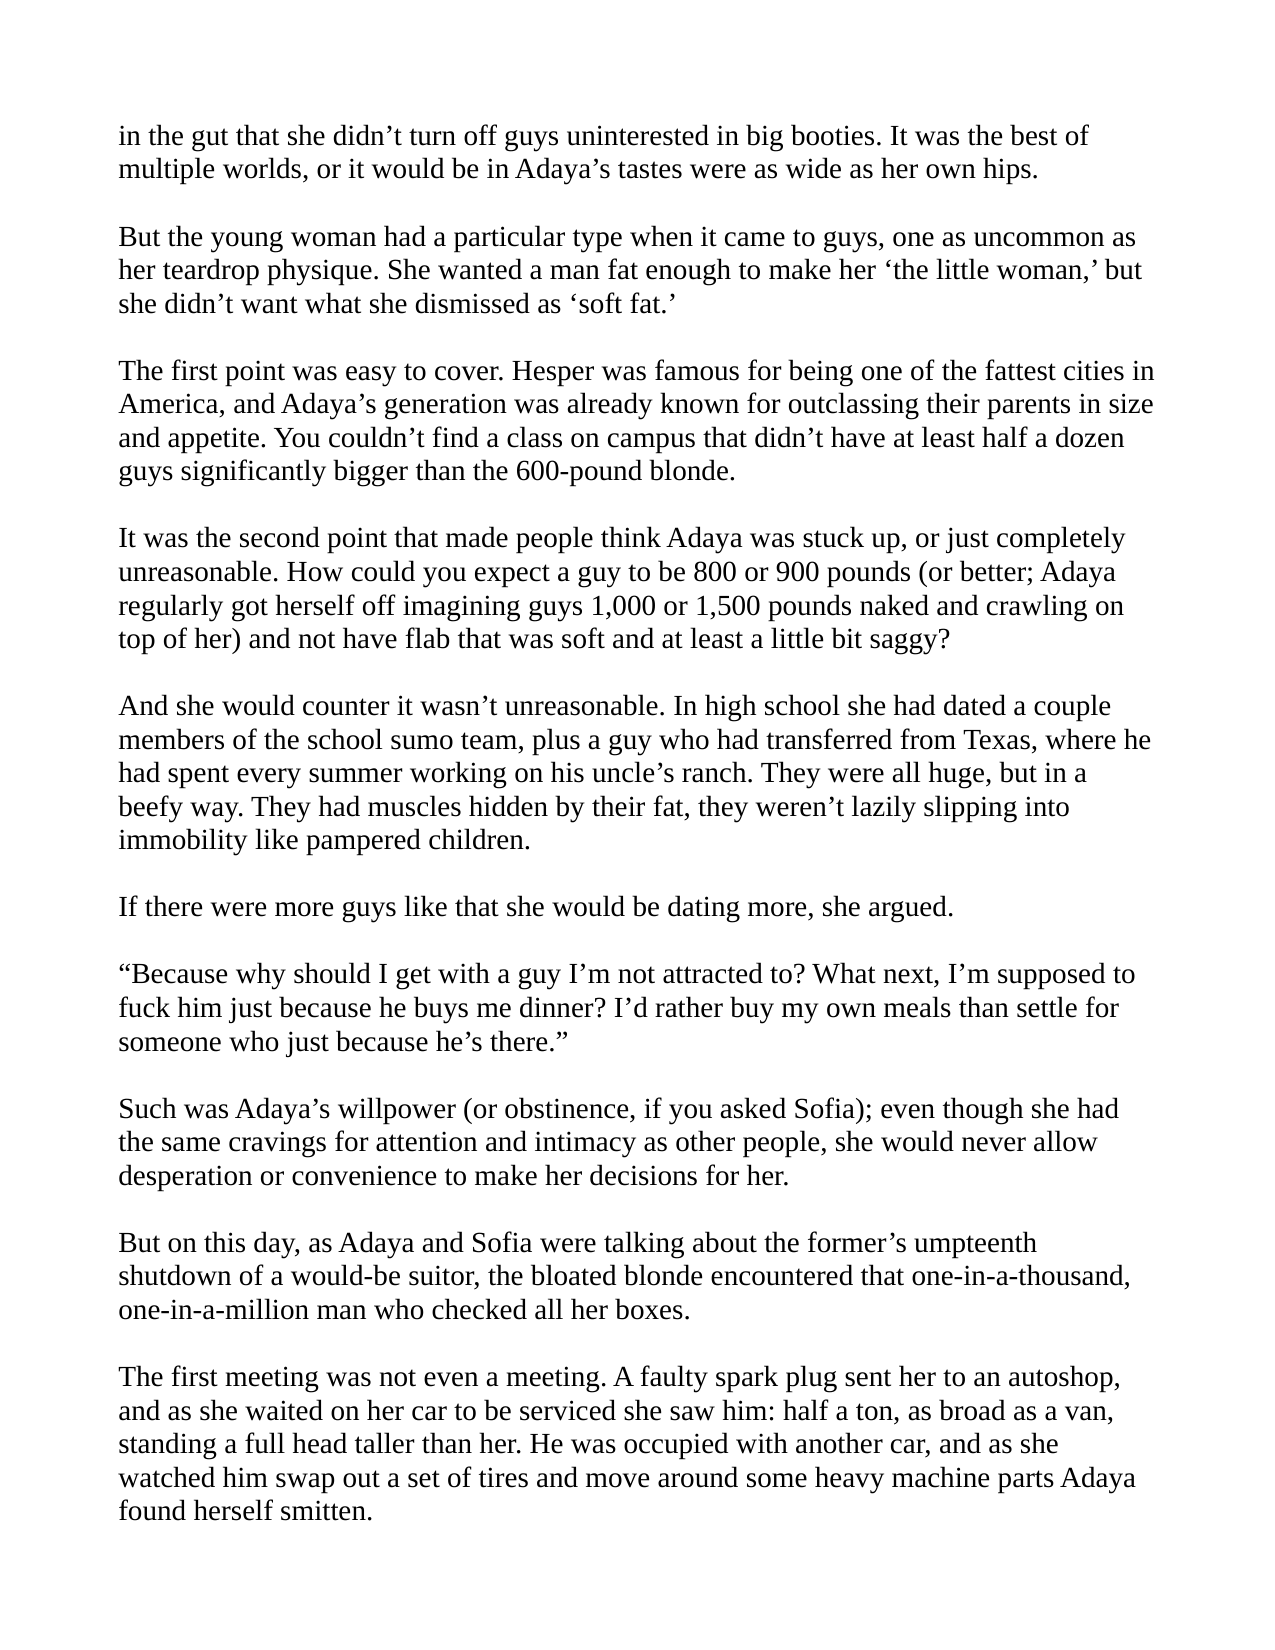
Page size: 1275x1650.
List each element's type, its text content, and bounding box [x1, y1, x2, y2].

text But on this day, as Adaya and Sofia were talking about the former’s umpteenth shutdown of a would-be suitor, the bloated blonde encountered that one-in-a-thousand, one-in-a-million man who checked all her boxes. [118, 1225, 1157, 1326]
text If there were more guys like that she would be dating more, she argued. [118, 889, 1157, 923]
text And she would counter it wasn’t unreasonable. In high school she had dated a couple members of the school sumo team, plus a guy who had transferred from Texas, where he had spent every summer working on his uncle’s ranch. They were all huge, but in a beefy way. They had muscles hidden by their fat, they weren’t lazily slipping into immobility like pampered children. [118, 688, 1157, 856]
text It was the second point that made people think Adaya was stuck up, or just completely unreasonable. How could you expect a guy to be 800 or 900 pounds (or better; Adaya regularly got herself off imagining guys 1,000 or 1,500 pounds naked and crawling on top of her) and not have flab that was soft and at least a little bit saggy? [118, 521, 1157, 655]
text The first meeting was not even a meeting. A faulty spark plug sent her to an autoshop, and as she waited on her car to be serviced she saw him: half a ton, as broad as a van, standing a full head taller than her. He was occupied with another car, and as she watched him swap out a set of tires and move around some heavy machine parts Adaya found herself smitten. [118, 1359, 1157, 1527]
text But the young woman had a particular type when it came to guys, one as uncommon as her teardrop physique. She wanted a man fat enough to make her ‘the little woman,’ but she didn’t want what she dismissed as ‘soft fat.’ [118, 219, 1157, 319]
text Such was Adaya’s willpower (or obstinence, if you asked Sofia); even though she had the same cravings for attention and intimacy as other people, she would never allow desperation or convenience to make her decisions for her. [118, 1091, 1157, 1191]
text in the gut that she didn’t turn off guys uninterested in big booties. It was the best of multiple worlds, or it would be in Adaya’s tastes were as wide as her own hips. [118, 118, 1157, 185]
text The first point was easy to cover. Hesper was famous for being one of the fattest cities in America, and Adaya’s generation was already known for outclassing their parents in size and appetite. You couldn’t find a class on campus that didn’t have at least half a dozen guys significantly bigger than the 600-pound blonde. [118, 353, 1157, 487]
text “Because why should I get with a guy I’m not attracted to? What next, I’m supposed to fuck him just because he buys me dinner? I’d rather buy my own meals than settle for someone who just because he’s there.” [118, 957, 1157, 1057]
